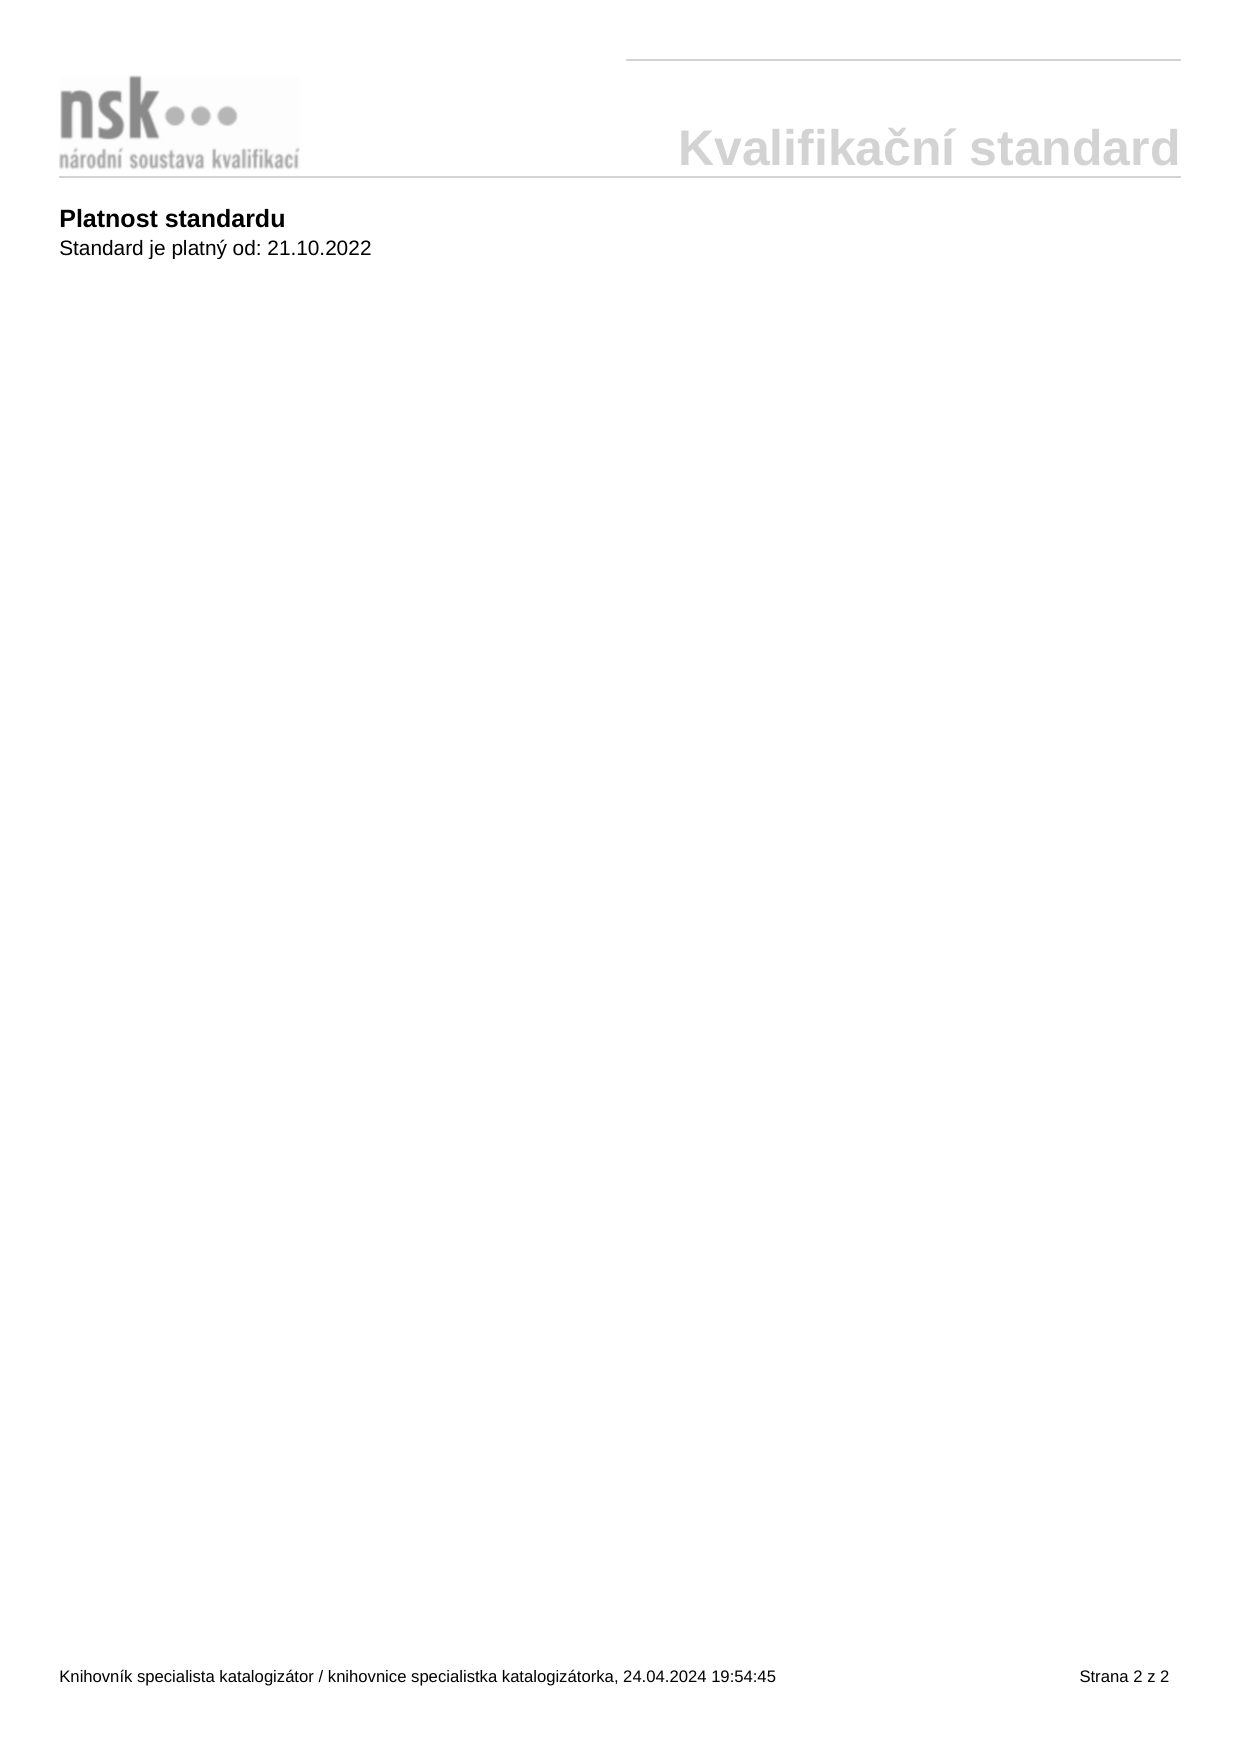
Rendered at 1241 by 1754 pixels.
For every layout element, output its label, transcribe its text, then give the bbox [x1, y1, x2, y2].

table_cell [59, 178, 1181, 194]
table_cell Platnost standardu [59, 200, 1181, 236]
table_cell [59, 259, 483, 559]
table_cell [484, 259, 620, 559]
table_cell [862, 1409, 1093, 1658]
table_cell [484, 1159, 620, 1409]
table_cell [1093, 1159, 1169, 1409]
table_cell [862, 194, 1093, 200]
table_cell [862, 1159, 1093, 1409]
table_cell [620, 259, 626, 559]
table_cell [620, 1159, 626, 1409]
table_cell Knihovník specialista katalogizátor / knihovnice specialistka katalogizátorka, 24.04.2024 19:54:45 [59, 1658, 862, 1694]
table_cell [59, 194, 483, 200]
table_cell [620, 859, 626, 1159]
table_cell [1093, 559, 1169, 859]
table_cell [484, 559, 620, 859]
table_cell [1169, 859, 1181, 1159]
table_cell [484, 1409, 620, 1658]
table_cell [620, 1409, 626, 1658]
table_cell [59, 559, 483, 859]
table_cell [484, 171, 620, 176]
table_cell [484, 194, 620, 200]
table_cell [1093, 194, 1169, 200]
table_cell [1169, 1658, 1181, 1694]
table_cell [626, 1159, 862, 1409]
table_cell Standard je platný od: 21.10.2022 [59, 236, 1181, 259]
table_cell [862, 859, 1093, 1159]
table_cell [620, 559, 626, 859]
table_cell [1169, 559, 1181, 859]
table_cell [1169, 194, 1181, 200]
table_cell [1093, 859, 1169, 1159]
table_cell [59, 859, 483, 1159]
table_cell Kvalifikační standard [626, 61, 1181, 176]
table_cell [621, 59, 626, 170]
picture [58, 59, 621, 171]
table_cell [1093, 259, 1169, 559]
table_cell [626, 259, 862, 559]
table_cell [1169, 1159, 1181, 1409]
table_cell [1169, 259, 1181, 559]
table_cell [862, 259, 1093, 559]
table_cell [626, 559, 862, 859]
table_cell [1093, 1409, 1169, 1658]
table_cell [59, 1159, 483, 1409]
table_cell [484, 859, 620, 1159]
table_cell Strana 2 z 2 [862, 1658, 1169, 1694]
table_cell [59, 1409, 483, 1658]
table_cell [626, 194, 862, 200]
table_cell [626, 1409, 862, 1658]
table_cell [59, 171, 483, 176]
table_cell [1169, 1409, 1181, 1658]
table_cell [862, 559, 1093, 859]
table_cell [626, 859, 862, 1159]
